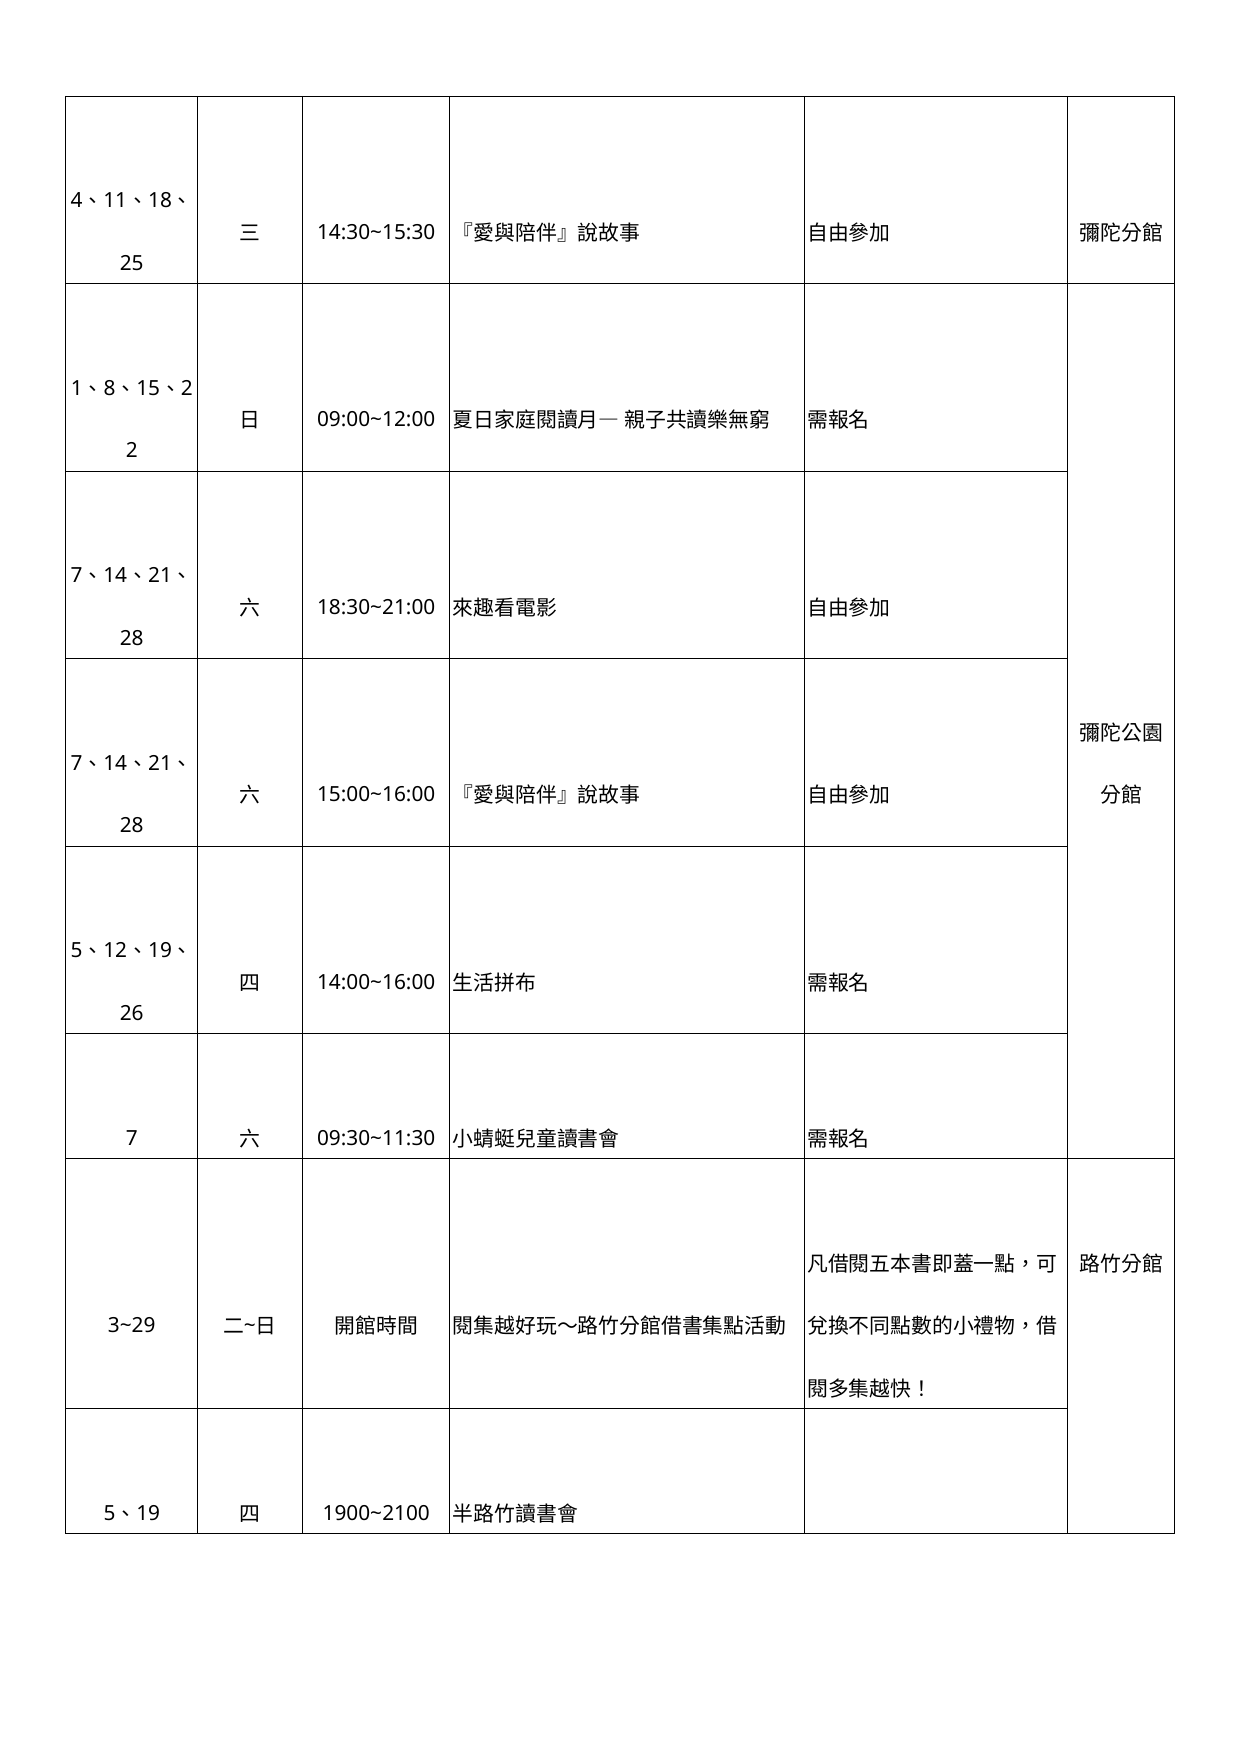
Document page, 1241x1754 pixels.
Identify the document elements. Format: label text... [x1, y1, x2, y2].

table_cell 09:30~11:30 [303, 1034, 449, 1158]
table_cell 日 [198, 284, 302, 471]
table_cell 小蜻蜓兒童讀書會 [450, 1034, 804, 1158]
table_cell 六 [198, 472, 302, 658]
table_cell 需報名 [805, 284, 1067, 471]
table_cell 二~日 [198, 1159, 302, 1408]
table_cell 生活拼布 [450, 847, 804, 1033]
table_cell 需報名 [805, 847, 1067, 1033]
table_cell 5、12、19、26 [66, 847, 197, 1033]
table_cell [805, 1409, 1067, 1533]
table_cell 『愛與陪伴』說故事 [450, 97, 804, 283]
table_cell 5、19 [66, 1409, 197, 1533]
table_cell 凡借閱五本書即蓋一點，可兌換不同點數的小禮物，借閱多集越快！ [805, 1159, 1067, 1408]
table_cell 半路竹讀書會 [450, 1409, 804, 1533]
table_cell 三 [198, 97, 302, 283]
table_cell 1、8、15、22 [66, 284, 197, 471]
table_cell 15:00~16:00 [303, 659, 449, 846]
table_cell 六 [198, 1034, 302, 1158]
table_cell 開館時間 [303, 1159, 449, 1408]
table_cell 14:00~16:00 [303, 847, 449, 1033]
table_cell 四 [198, 1409, 302, 1533]
table_cell 09:00~12:00 [303, 284, 449, 471]
table_cell 路竹分館 [1068, 1159, 1174, 1533]
table_cell 自由參加 [805, 659, 1067, 846]
table_cell 來趣看電影 [450, 472, 804, 658]
table_cell 六 [198, 659, 302, 846]
table_cell 7、14、21、28 [66, 659, 197, 846]
table_cell 自由參加 [805, 97, 1067, 283]
table_cell 需報名 [805, 1034, 1067, 1158]
table_cell 4、11、18、25 [66, 97, 197, 283]
table_cell 7 [66, 1034, 197, 1158]
table_cell 14:30~15:30 [303, 97, 449, 283]
table_cell 四 [198, 847, 302, 1033]
table_cell 彌陀公園分館 [1068, 284, 1174, 1158]
table_cell 1900~2100 [303, 1409, 449, 1533]
table_cell 夏日家庭閱讀月— 親子共讀樂無窮 [450, 284, 804, 471]
table_cell 彌陀分館 [1068, 97, 1174, 283]
table_cell 7、14、21、28 [66, 472, 197, 658]
table_cell 18:30~21:00 [303, 472, 449, 658]
table_cell 3~29 [66, 1159, 197, 1408]
table_cell 『愛與陪伴』說故事 [450, 659, 804, 846]
table_cell 閱集越好玩～路竹分館借書集點活動 [450, 1159, 804, 1408]
table_cell 自由參加 [805, 472, 1067, 658]
